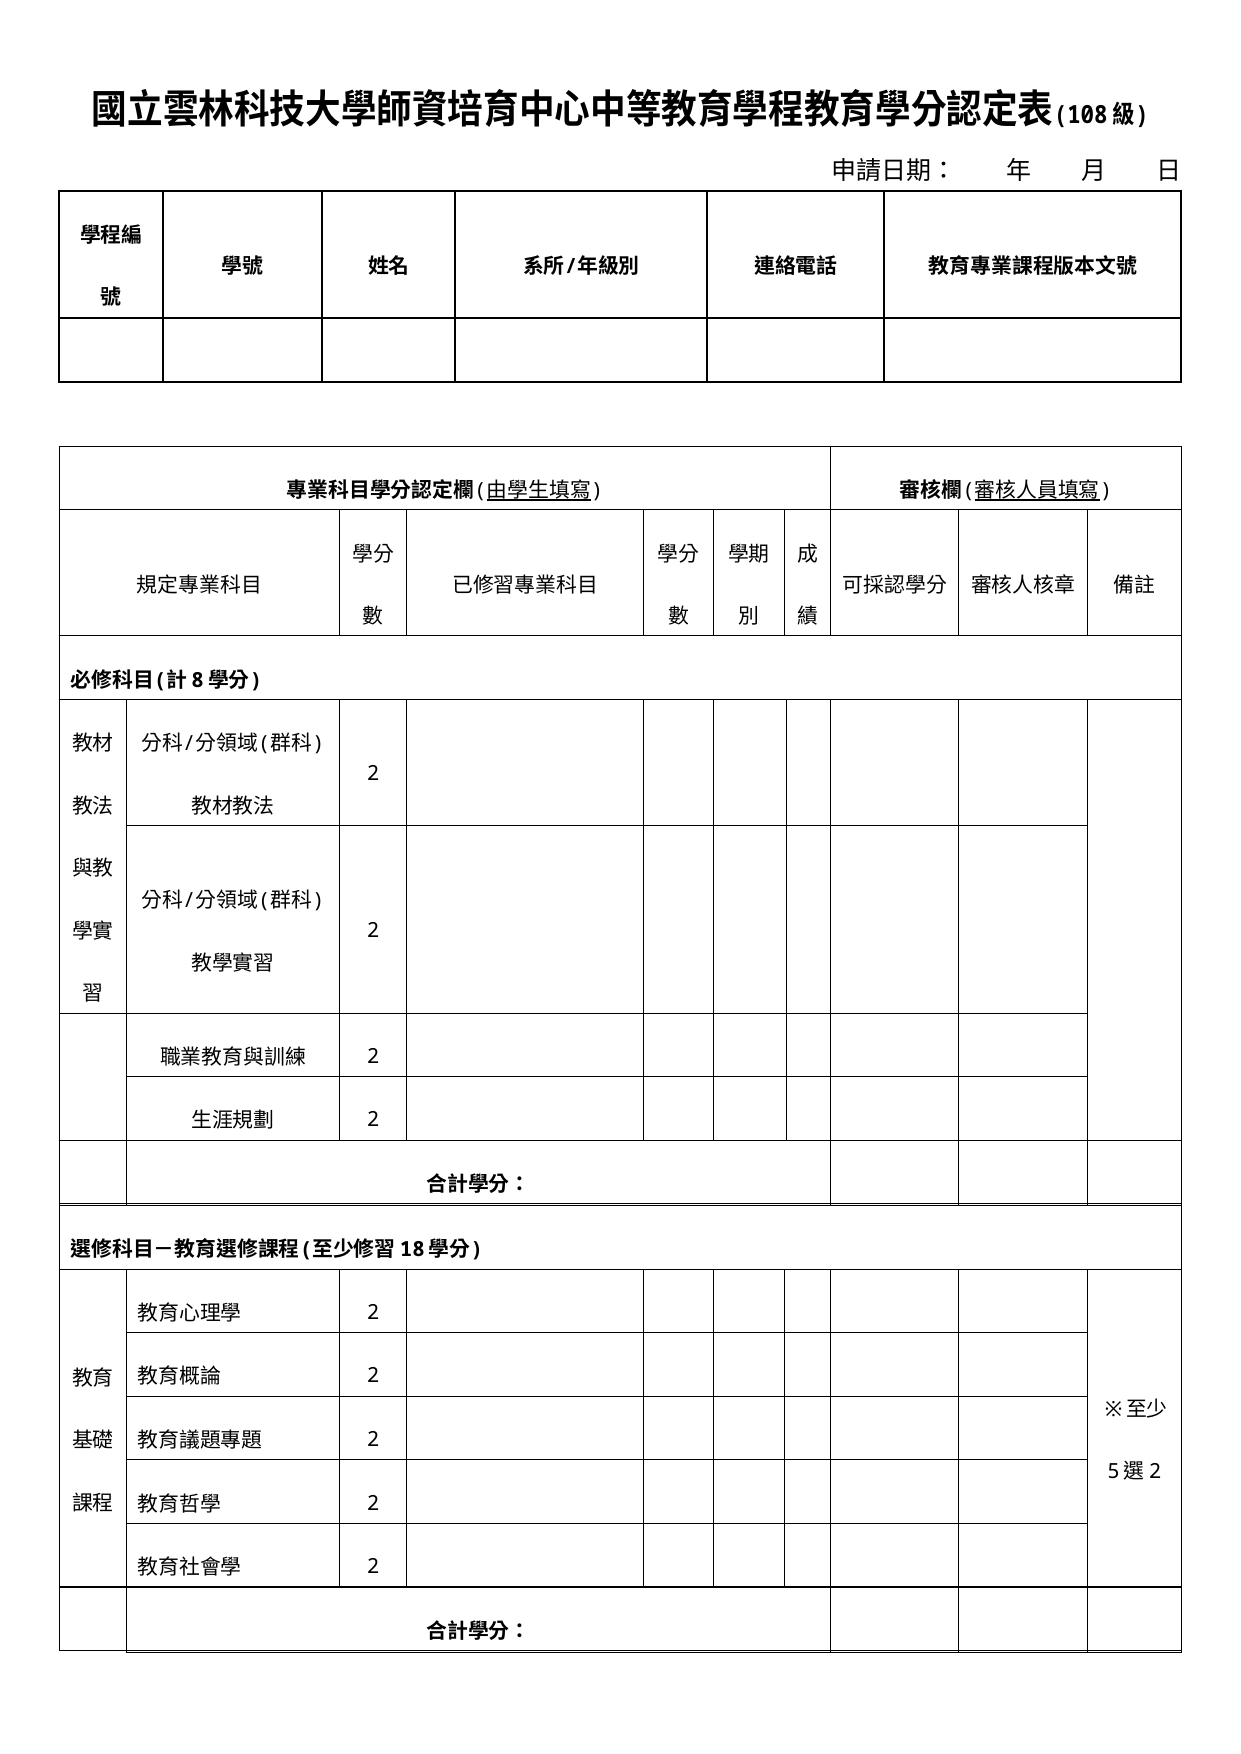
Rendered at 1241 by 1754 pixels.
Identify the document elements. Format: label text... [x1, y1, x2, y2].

table_cell [714, 1524, 784, 1586]
table_cell [644, 1077, 713, 1139]
table_cell [644, 1460, 713, 1523]
table_cell 2 [340, 700, 406, 825]
table_cell 職業教育與訓練 [127, 1014, 339, 1076]
table_cell [644, 1014, 713, 1076]
table_cell [959, 1077, 1087, 1139]
table_cell [831, 1588, 958, 1650]
table_cell [164, 319, 321, 381]
table_header 學號 [164, 192, 321, 317]
table_cell [714, 700, 786, 825]
table_cell [831, 1141, 958, 1203]
text 國立雲林科技大學師資培育中心中等教育學程教育學分認定表(108級) [59, 64, 1181, 127]
table_cell [831, 1460, 958, 1523]
table_cell 合計學分： [127, 1141, 830, 1203]
table_cell [644, 1524, 713, 1586]
table_cell [60, 1014, 126, 1139]
table_cell [885, 319, 1180, 381]
table_cell [407, 826, 643, 1012]
table_cell [407, 700, 643, 825]
table_cell 規定專業科目 [60, 510, 339, 635]
table_header 學程編號 [60, 192, 162, 317]
table_cell [959, 1333, 1087, 1396]
table_cell 合計學分： [127, 1588, 830, 1650]
table_cell 學分數 [644, 510, 713, 635]
table_cell 2 [340, 826, 406, 1012]
table_cell 成績 [785, 510, 830, 635]
table_cell [714, 1077, 786, 1139]
table_header 專業科目學分認定欄(由學生填寫) [60, 447, 830, 509]
table_cell [831, 826, 958, 1012]
table_cell 可採認學分 [831, 510, 958, 635]
table_header 連絡電話 [708, 192, 883, 317]
table_cell 生涯規劃 [127, 1077, 339, 1139]
table_cell [714, 1333, 784, 1396]
table_cell 2 [340, 1524, 406, 1586]
table_cell [959, 1014, 1087, 1076]
table_cell 2 [340, 1460, 406, 1523]
table_header 教育專業課程版本文號 [885, 192, 1180, 317]
table_cell [831, 1014, 958, 1076]
table_cell [1088, 1141, 1181, 1203]
table_cell 2 [340, 1077, 406, 1139]
table_cell 2 [340, 1270, 406, 1332]
table_cell [785, 1460, 830, 1523]
table_cell [959, 1524, 1087, 1586]
table_cell [714, 1270, 784, 1332]
table_cell [959, 1588, 1087, 1650]
table_cell [60, 1141, 126, 1203]
table_header 姓名 [323, 192, 454, 317]
table_cell 2 [340, 1014, 406, 1076]
table_cell [714, 826, 786, 1012]
table_cell [644, 1397, 713, 1459]
table_cell [407, 1397, 643, 1459]
table_cell 學分數 [340, 510, 406, 635]
table_cell [959, 1397, 1087, 1459]
table_cell 教材教法與教學實習 [60, 700, 126, 1012]
table_cell [1088, 1588, 1181, 1650]
table_cell [785, 1333, 830, 1396]
table_cell [831, 1397, 958, 1459]
table_cell 審核人核章 [959, 510, 1087, 635]
table_cell [60, 1588, 126, 1650]
table_cell [831, 1270, 958, 1332]
table_header 審核欄(審核人員填寫) [831, 447, 1181, 509]
table_cell 教育心理學 [127, 1270, 339, 1332]
text 申請日期： 年 月 日 [59, 127, 1181, 189]
table_cell [714, 1460, 784, 1523]
table_cell [644, 1333, 713, 1396]
table_cell [785, 1270, 830, 1332]
table_cell [959, 1141, 1087, 1203]
table_cell [708, 319, 883, 381]
table_cell 教育基礎課程 [60, 1270, 126, 1586]
table_cell 分科/分領域(群科)教學實習 [127, 826, 339, 1012]
table_cell [407, 1270, 643, 1332]
table_cell [787, 826, 830, 1012]
table_cell 分科/分領域(群科)教材教法 [127, 700, 339, 825]
table_cell [60, 319, 162, 381]
table_cell 教育哲學 [127, 1460, 339, 1523]
table_cell 必修科目(計8學分) [60, 636, 1181, 699]
table_cell 選修科目－教育選修課程(至少修習18學分) [60, 1206, 1181, 1269]
table_cell [407, 1460, 643, 1523]
table_cell [456, 319, 706, 381]
table_cell [831, 1524, 958, 1586]
table_cell 教育議題專題 [127, 1397, 339, 1459]
table_cell [831, 1333, 958, 1396]
table_cell [644, 1270, 713, 1332]
table_cell [407, 1524, 643, 1586]
table_cell [407, 1014, 643, 1076]
table_cell [959, 700, 1087, 825]
table_cell [323, 319, 454, 381]
table_cell [644, 826, 713, 1012]
table_cell 學期別 [714, 510, 784, 635]
table_cell [714, 1014, 786, 1076]
table_cell 備註 [1088, 510, 1181, 635]
table_cell [787, 1014, 830, 1076]
table_cell [1088, 700, 1181, 1139]
table_cell 2 [340, 1397, 406, 1459]
table_cell [831, 700, 958, 825]
table_cell [959, 826, 1087, 1012]
table_cell 教育社會學 [127, 1524, 339, 1586]
table_cell [787, 1077, 830, 1139]
table_header 系所/年級別 [456, 192, 706, 317]
table_cell [831, 1077, 958, 1139]
table_cell ※至少5選2 [1088, 1270, 1181, 1586]
table_cell [785, 1524, 830, 1586]
table_cell 2 [340, 1333, 406, 1396]
table_cell 教育概論 [127, 1333, 339, 1396]
table_cell [407, 1077, 643, 1139]
table_cell [787, 700, 830, 825]
table_cell [959, 1460, 1087, 1523]
table_cell [785, 1397, 830, 1459]
table_cell [959, 1270, 1087, 1332]
table_cell [714, 1397, 784, 1459]
table_cell [407, 1333, 643, 1396]
table_cell [644, 700, 713, 825]
table_cell 已修習專業科目 [407, 510, 643, 635]
